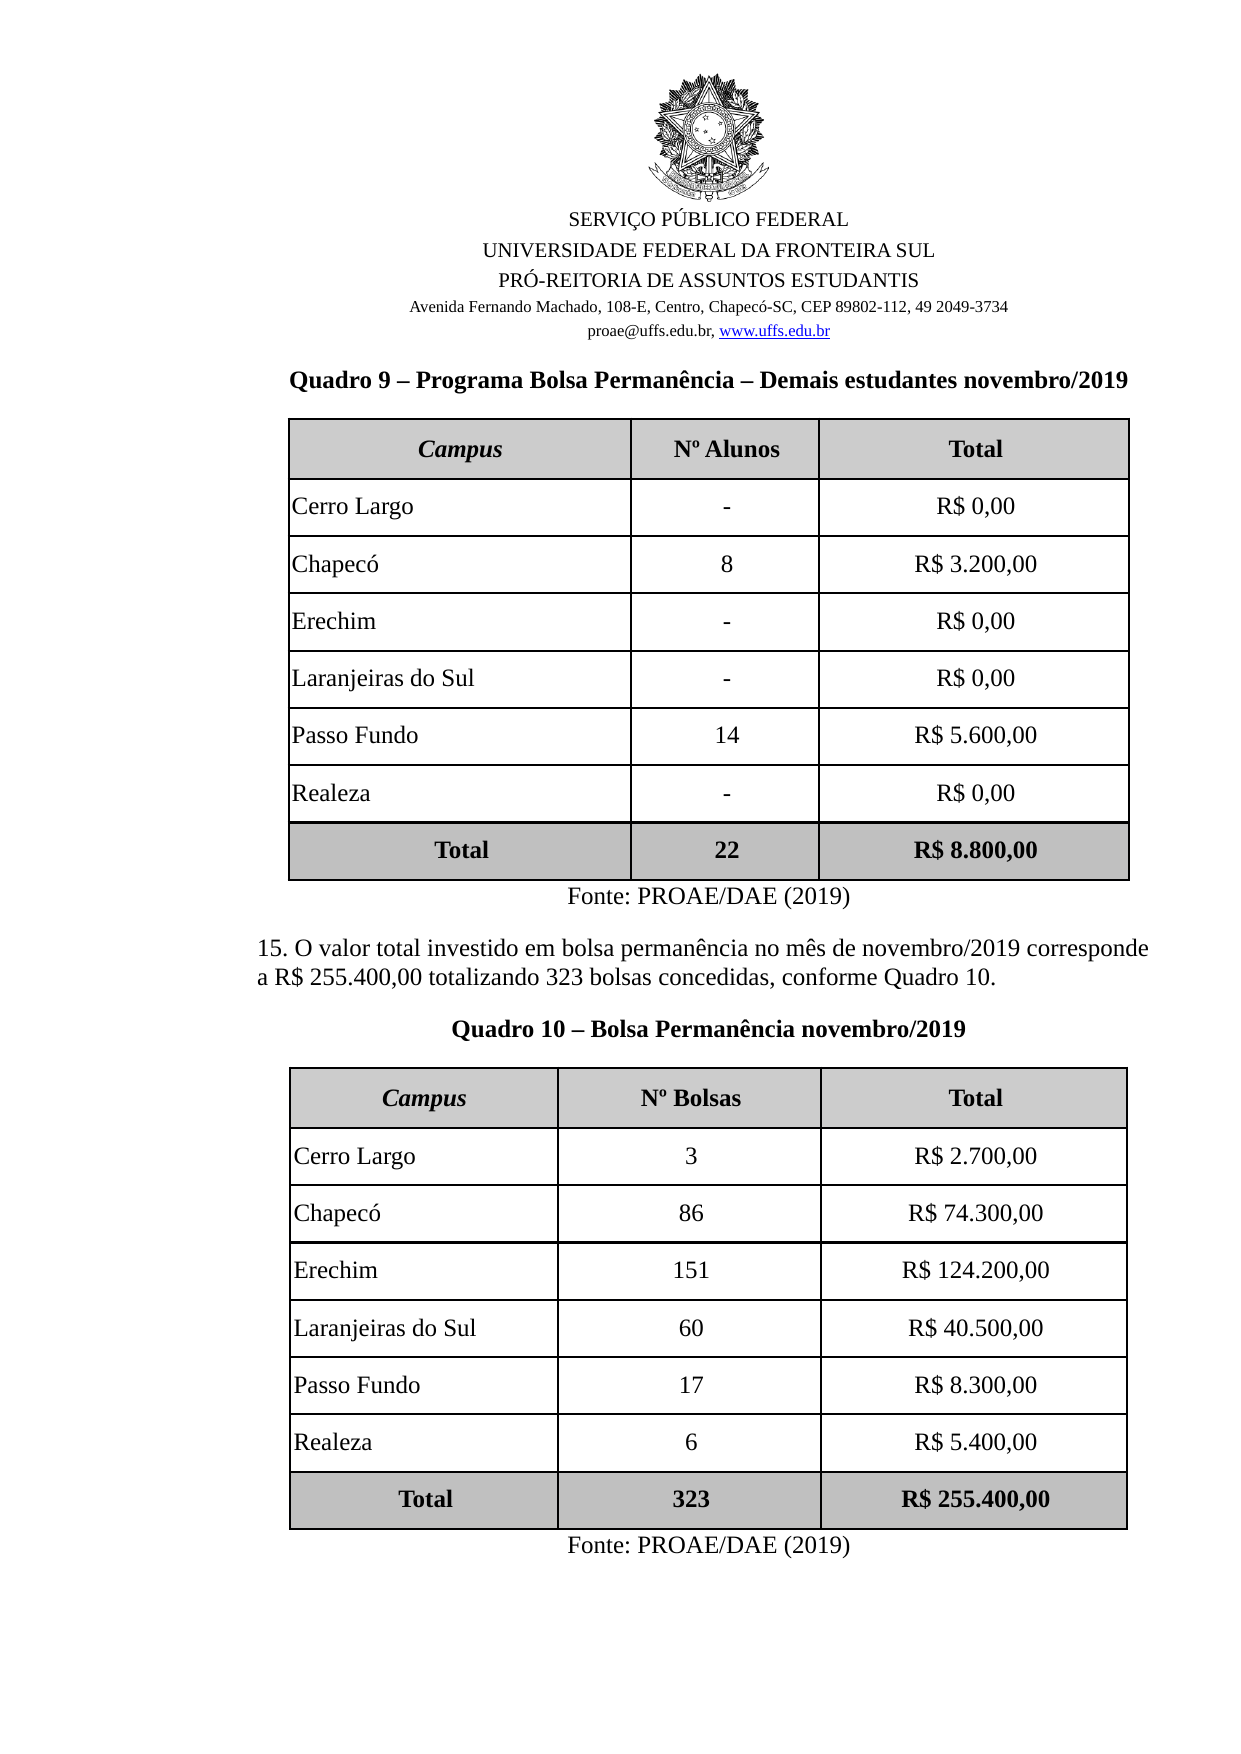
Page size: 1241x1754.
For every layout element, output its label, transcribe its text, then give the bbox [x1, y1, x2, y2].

table_cell - [632, 766, 818, 821]
table_cell Chapecó [291, 1186, 557, 1241]
table_header Campus [290, 420, 630, 478]
table_header Nº Alunos [632, 420, 818, 478]
table_cell 86 [559, 1186, 820, 1241]
table_cell R$ 255.400,00 [822, 1473, 1126, 1528]
table_header Nº Bolsas [559, 1069, 820, 1127]
table_cell Erechim [290, 594, 630, 649]
table_cell Passo Fundo [291, 1358, 557, 1413]
table_cell Realeza [291, 1415, 557, 1471]
table_cell R$ 0,00 [820, 594, 1128, 649]
table_cell Passo Fundo [290, 709, 630, 764]
table_cell Laranjeiras do Sul [291, 1301, 557, 1356]
table_cell 60 [559, 1301, 820, 1356]
table_cell Chapecó [290, 537, 630, 592]
text 15. O valor total investido em bolsa permanência no mês de novembro/2019 corresponde a R$ 255.400,00 totalizando 323 bolsas concedidas, conforme Quadro 10. [257, 933, 1161, 991]
table_cell R$ 3.200,00 [820, 537, 1128, 592]
table_cell 6 [559, 1415, 820, 1471]
table_cell Cerro Largo [291, 1129, 557, 1184]
table_cell 323 [559, 1473, 820, 1528]
text Fonte: PROAE/DAE (2019) [257, 881, 1161, 909]
table_cell - [632, 652, 818, 707]
table_cell R$ 8.800,00 [820, 824, 1128, 879]
table_cell R$ 2.700,00 [822, 1129, 1126, 1184]
table_cell Cerro Largo [290, 480, 630, 535]
table_cell 8 [632, 537, 818, 592]
text Quadro 10 – Bolsa Permanência novembro/2019 [257, 1014, 1161, 1043]
table_cell Laranjeiras do Sul [290, 652, 630, 707]
table_cell R$ 40.500,00 [822, 1301, 1126, 1356]
table_header Total [820, 420, 1128, 478]
table_cell Realeza [290, 766, 630, 821]
table_cell R$ 0,00 [820, 652, 1128, 707]
table_cell - [632, 594, 818, 649]
table_cell 22 [632, 824, 818, 879]
table_cell 151 [559, 1244, 820, 1299]
table_cell R$ 74.300,00 [822, 1186, 1126, 1241]
text Fonte: PROAE/DAE (2019) [257, 1530, 1161, 1559]
table_cell 14 [632, 709, 818, 764]
table_cell R$ 8.300,00 [822, 1358, 1126, 1413]
table_header Campus [291, 1069, 557, 1127]
table_cell Total [291, 1473, 557, 1528]
table_cell Total [290, 824, 630, 879]
table_cell 3 [559, 1129, 820, 1184]
text Quadro 9 – Programa Bolsa Permanência – Demais estudantes novembro/2019 [257, 365, 1161, 394]
table_cell R$ 5.400,00 [822, 1415, 1126, 1471]
table_cell R$ 5.600,00 [820, 709, 1128, 764]
table_cell Erechim [291, 1244, 557, 1299]
table_cell R$ 0,00 [820, 766, 1128, 821]
table_cell 17 [559, 1358, 820, 1413]
table_cell R$ 0,00 [820, 480, 1128, 535]
table_cell R$ 124.200,00 [822, 1244, 1126, 1299]
table_cell - [632, 480, 818, 535]
table_header Total [822, 1069, 1126, 1127]
